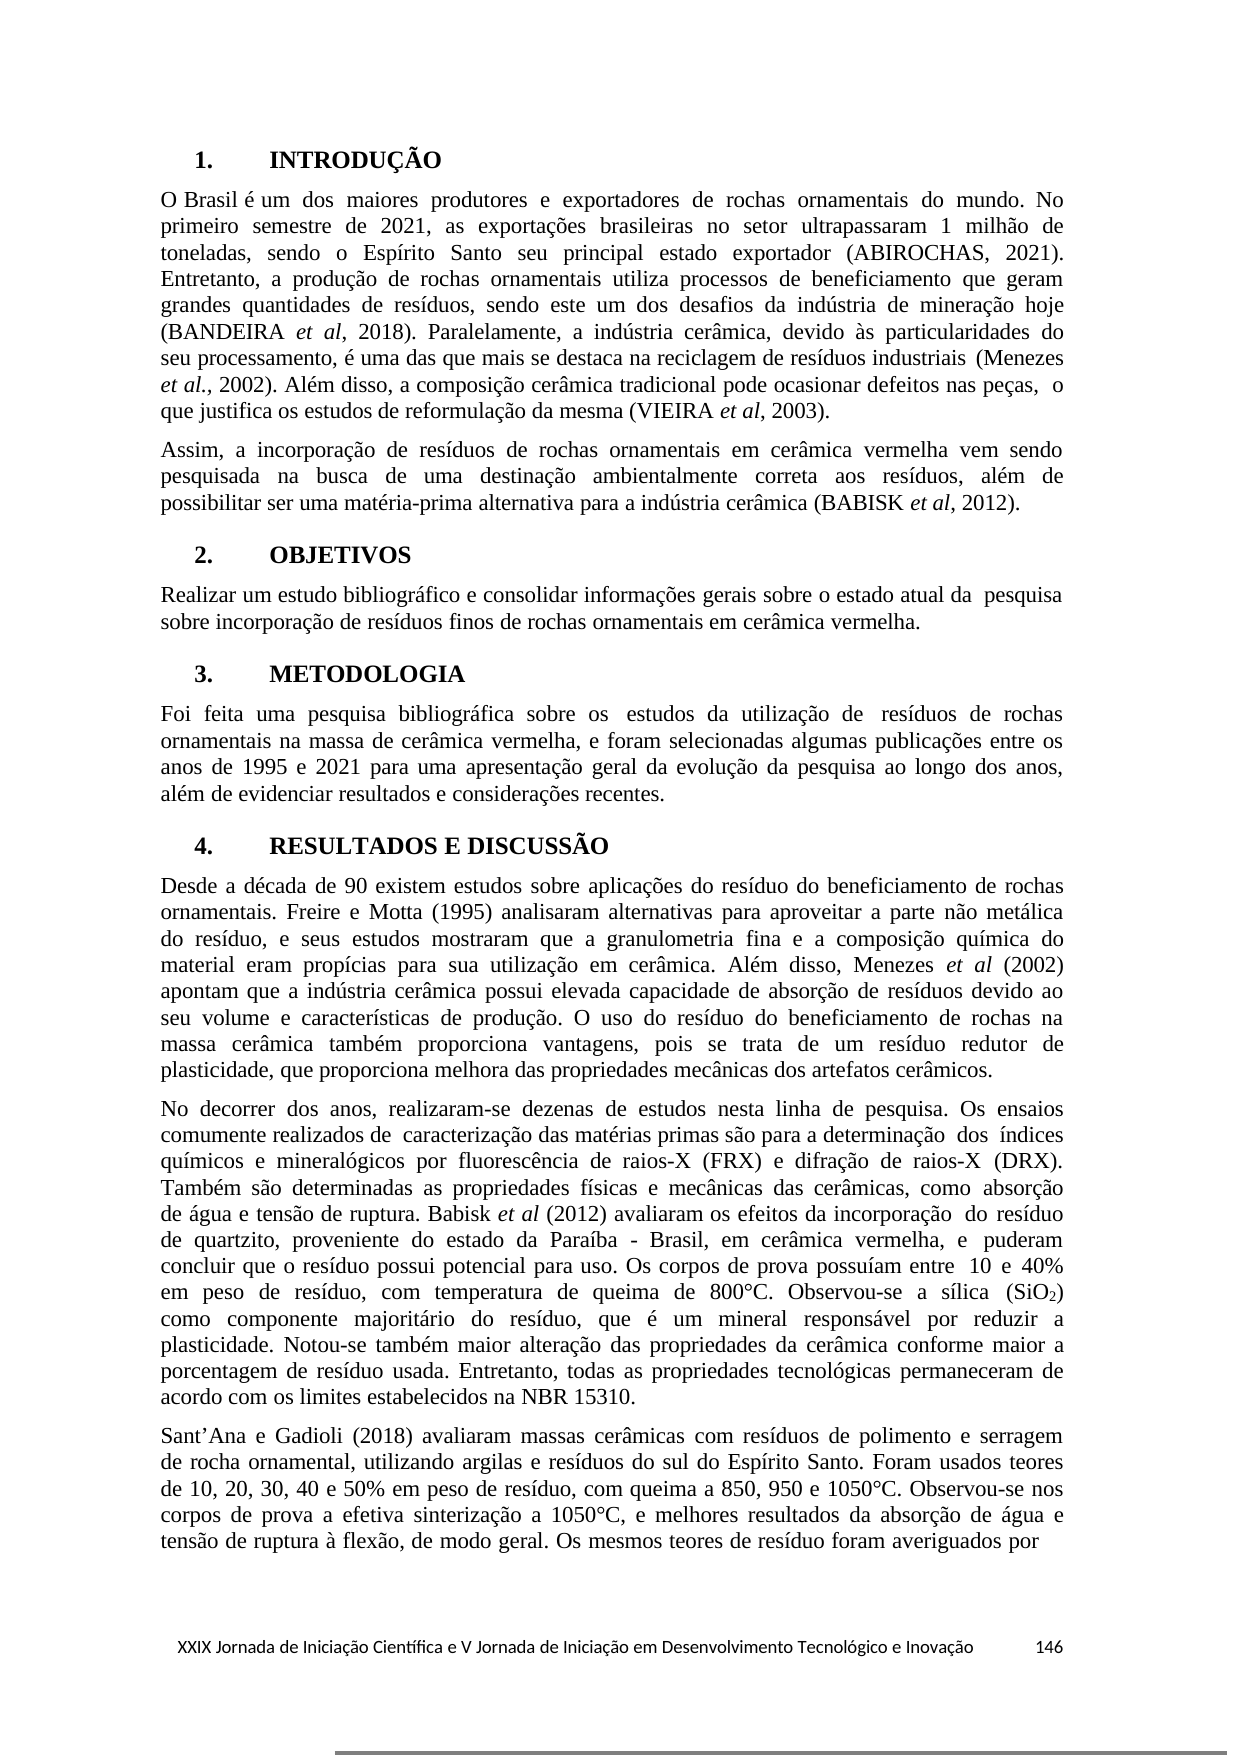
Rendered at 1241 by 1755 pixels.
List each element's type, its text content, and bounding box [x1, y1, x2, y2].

text et al., 2002). Além disso, a composição cerâmica tradicional pode ocasionar defeitos nas peças, o que justifica os estudos de reformulação da mesma (VIEIRA et al, 2003). [160, 371, 1064, 423]
list METODOLOGIA [194, 659, 1082, 688]
text O Brasil é um dos maiores produtores e exportadores de rochas ornamentais do mundo. No primeiro semestre de 2021, as exportações brasileiras no setor ultrapassaram 1 milhão de toneladas, sendo o Espírito Santo seu principal estado exportador (ABIROCHAS, 2021). Entretanto, a produção de rochas ornamentais utiliza processos de beneficiamento que geram grandes quantidades de resíduos, sendo este um dos desafios da indústria de mineração hoje (BANDEIRA et al, 2018). Paralelamente, a indústria cerâmica, devido às particularidades do seu processamento, é uma das que mais se destaca na reciclagem de resíduos industriais (Menezes [160, 186, 1064, 371]
text No decorrer dos anos, realizaram-se dezenas de estudos nesta linha de pesquisa. Os ensaios comumente realizados de caracterização das matérias primas são para a determinação dos índices químicos e mineralógicos por fluorescência de raios-X (FRX) e difração de raios-X (DRX). Também são determinadas as propriedades físicas e mecânicas das cerâmicas, como absorção de água e tensão de ruptura. Babisk et al (2012) avaliaram os efeitos da incorporação do resíduo de quartzito, proveniente do estado da Paraíba - Brasil, em cerâmica vermelha, e puderam concluir que o resíduo possui potencial para uso. Os corpos de prova possuíam entre 10 e 40% em peso de resíduo, com temperatura de queima de 800°C. Observou-se a sílica (SiO2) como componente majoritário do resíduo, que é um mineral responsável por reduzir a plasticidade. Notou-se também maior alteração das propriedades da cerâmica conforme maior a porcentagem de resíduo usada. Entretanto, todas as propriedades tecnológicas permaneceram de acordo com os limites estabelecidos na NBR 15310. [160, 1095, 1064, 1409]
text Sant’Ana e Gadioli (2018) avaliaram massas cerâmicas com resíduos de polimento e serragem de rocha ornamental, utilizando argilas e resíduos do sul do Espírito Santo. Foram usados teores de 10, 20, 30, 40 e 50% em peso de resíduo, com queima a 850, 950 e 1050°C. Observou-se nos corpos de prova a efetiva sinterização a 1050°C, e melhores resultados da absorção de água e tensão de ruptura à flexão, de modo geral. Os mesmos teores de resíduo foram averiguados por [160, 1422, 1064, 1554]
text Foi feita uma pesquisa bibliográfica sobre os estudos da utilização de resíduos de rochas ornamentais na massa de cerâmica vermelha, e foram selecionadas algumas publicações entre os anos de 1995 e 2021 para uma apresentação geral da evolução da pesquisa ao longo dos anos, além de evidenciar resultados e considerações recentes. [160, 701, 1063, 806]
text Realizar um estudo bibliográfico e consolidar informações gerais sobre o estado atual da pesquisa sobre incorporação de resíduos finos de rochas ornamentais em cerâmica vermelha. [160, 581, 1063, 634]
text Desde a década de 90 existem estudos sobre aplicações do resíduo do beneficiamento de rochas ornamentais. Freire e Motta (1995) analisaram alternativas para aproveitar a parte não metálica do resíduo, e seus estudos mostraram que a granulometria fina e a composição química do material eram propícias para sua utilização em cerâmica. Além disso, Menezes et al (2002) apontam que a indústria cerâmica possui elevada capacidade de absorção de resíduos devido ao seu volume e características de produção. O uso do resíduo do beneficiamento de rochas na massa cerâmica também proporciona vantagens, pois se trata de um resíduo redutor de plasticidade, que proporciona melhora das propriedades mecânicas dos artefatos cerâmicos. [160, 872, 1064, 1083]
text Assim, a incorporação de resíduos de rochas ornamentais em cerâmica vermelha vem sendo pesquisada na busca de uma destinação ambientalmente correta aos resíduos, além de possibilitar ser uma matéria-prima alternativa para a indústria cerâmica (BABISK et al, 2012). [160, 436, 1063, 515]
list OBJETIVOS [194, 540, 1082, 569]
list INTRODUÇÃO [194, 145, 1082, 174]
list RESULTADOS E DISCUSSÃO [194, 831, 1082, 860]
